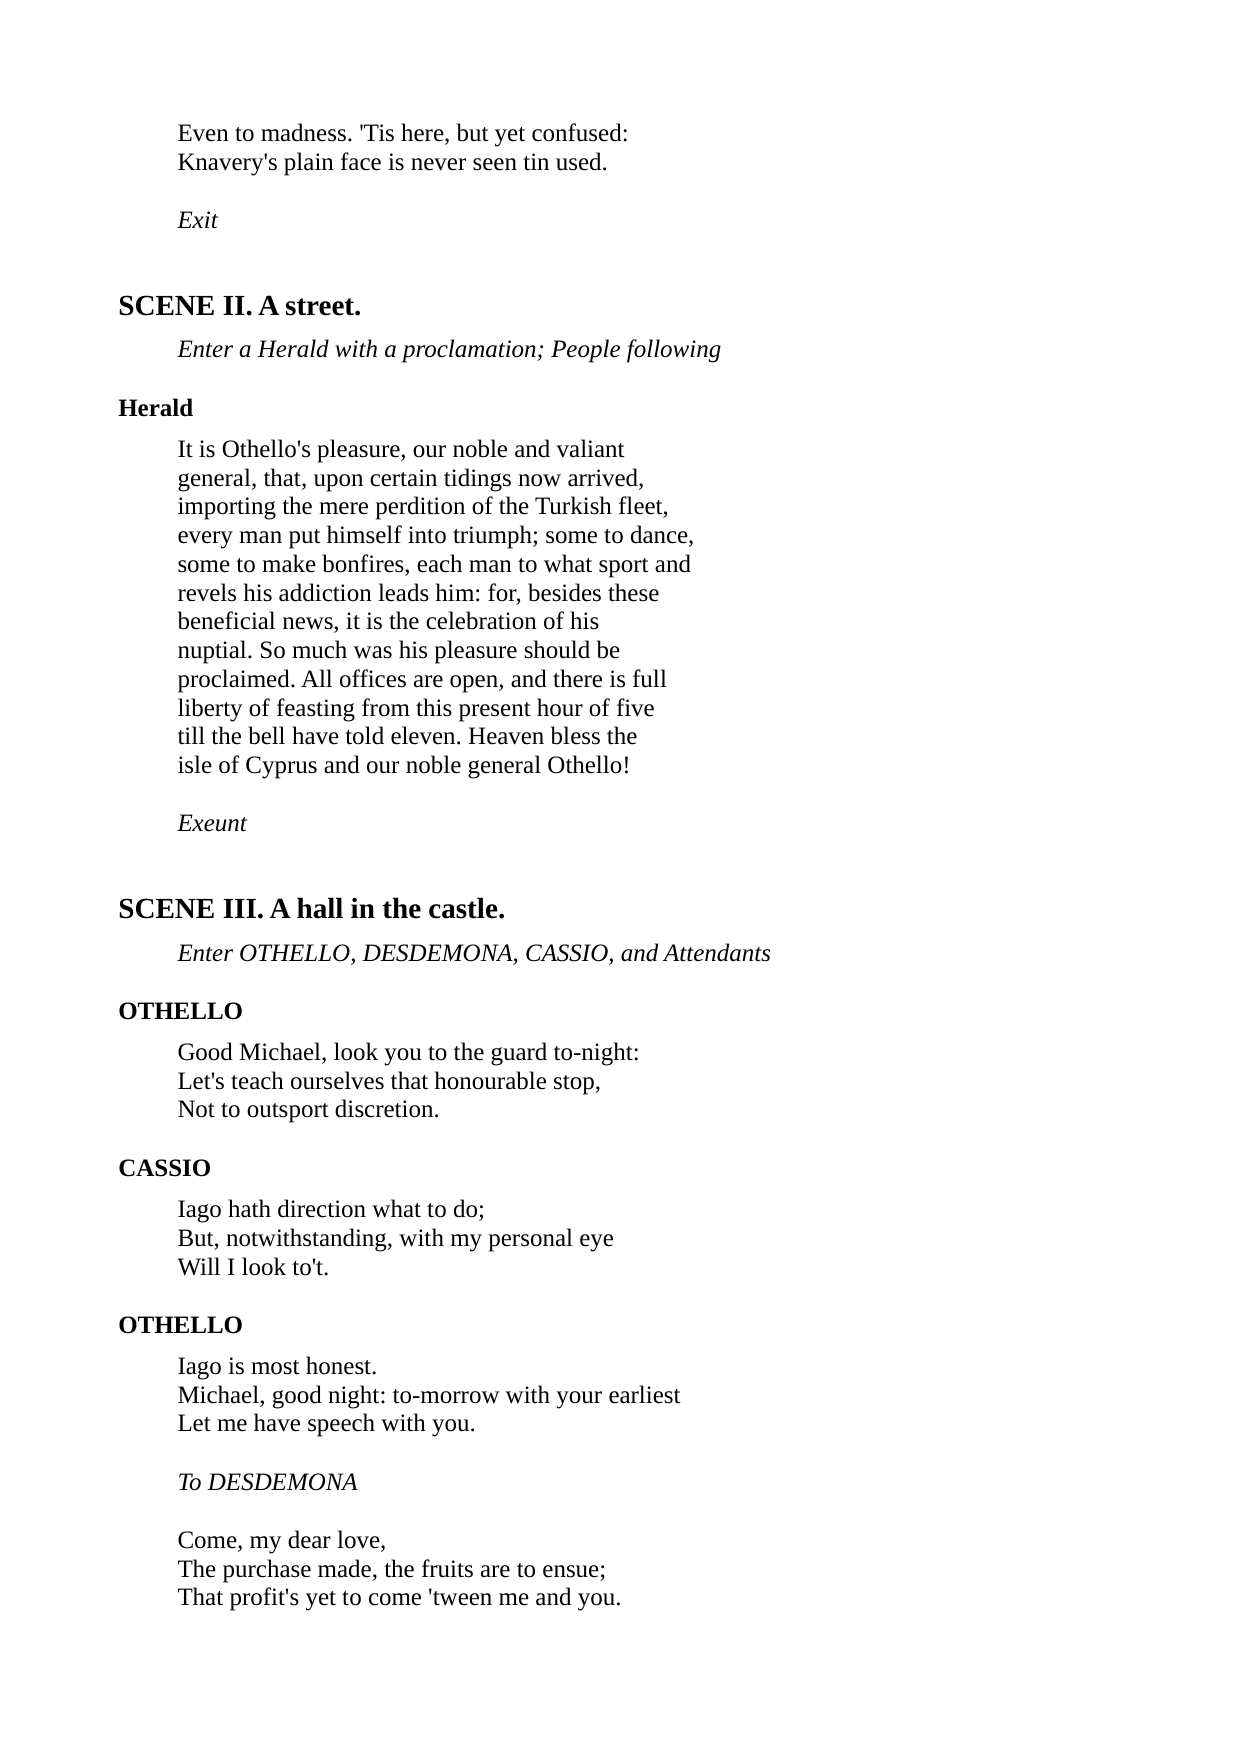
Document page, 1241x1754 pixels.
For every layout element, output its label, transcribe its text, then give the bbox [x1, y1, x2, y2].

text Iago is most honest. Michael, good night: to-morrow with your earliest Let me have speech with you. [177, 1351, 1063, 1437]
text OTHELLO [118, 1310, 1122, 1338]
text Exit [177, 205, 1063, 234]
subtitle SCENE II. A street. [118, 288, 1122, 322]
text CASSIO [118, 1153, 1122, 1182]
text It is Othello's pleasure, our noble and valiant general, that, upon certain tidings now arrived, importing the mere perdition of the Turkish fleet, every man put himself into triumph; some to dance, some to make bonfires, each man to what sport and revels his addiction leads him: for, besides these beneficial news, it is the celebration of his nuptial. So much was his pleasure should be proclaimed. All offices are open, and there is full liberty of feasting from this present hour of five till the bell have told eleven. Heaven bless the isle of Cyprus and our noble general Othello! [177, 434, 1063, 779]
text Herald [118, 393, 1122, 421]
text Good Michael, look you to the guard to-night: Let's teach ourselves that honourable stop, Not to outsport discretion. [177, 1037, 1063, 1123]
text Iago hath direction what to do; But, notwithstanding, with my personal eye Will I look to't. [177, 1194, 1063, 1280]
subtitle SCENE III. A hall in the castle. [118, 892, 1122, 925]
text Come, my dear love, The purchase made, the fruits are to ensue; That profit's yet to come 'tween me and you. [177, 1525, 1063, 1611]
text OTHELLO [118, 996, 1122, 1024]
text Even to madness. 'Tis here, but yet confused: Knavery's plain face is never seen tin used. [177, 118, 1063, 176]
text Enter OTHELLO, DESDEMONA, CASSIO, and Attendants [177, 938, 1063, 966]
text To DESDEMONA [177, 1467, 1063, 1496]
text Enter a Herald with a proclamation; People following [177, 334, 1063, 363]
text Exeunt [177, 808, 1063, 837]
